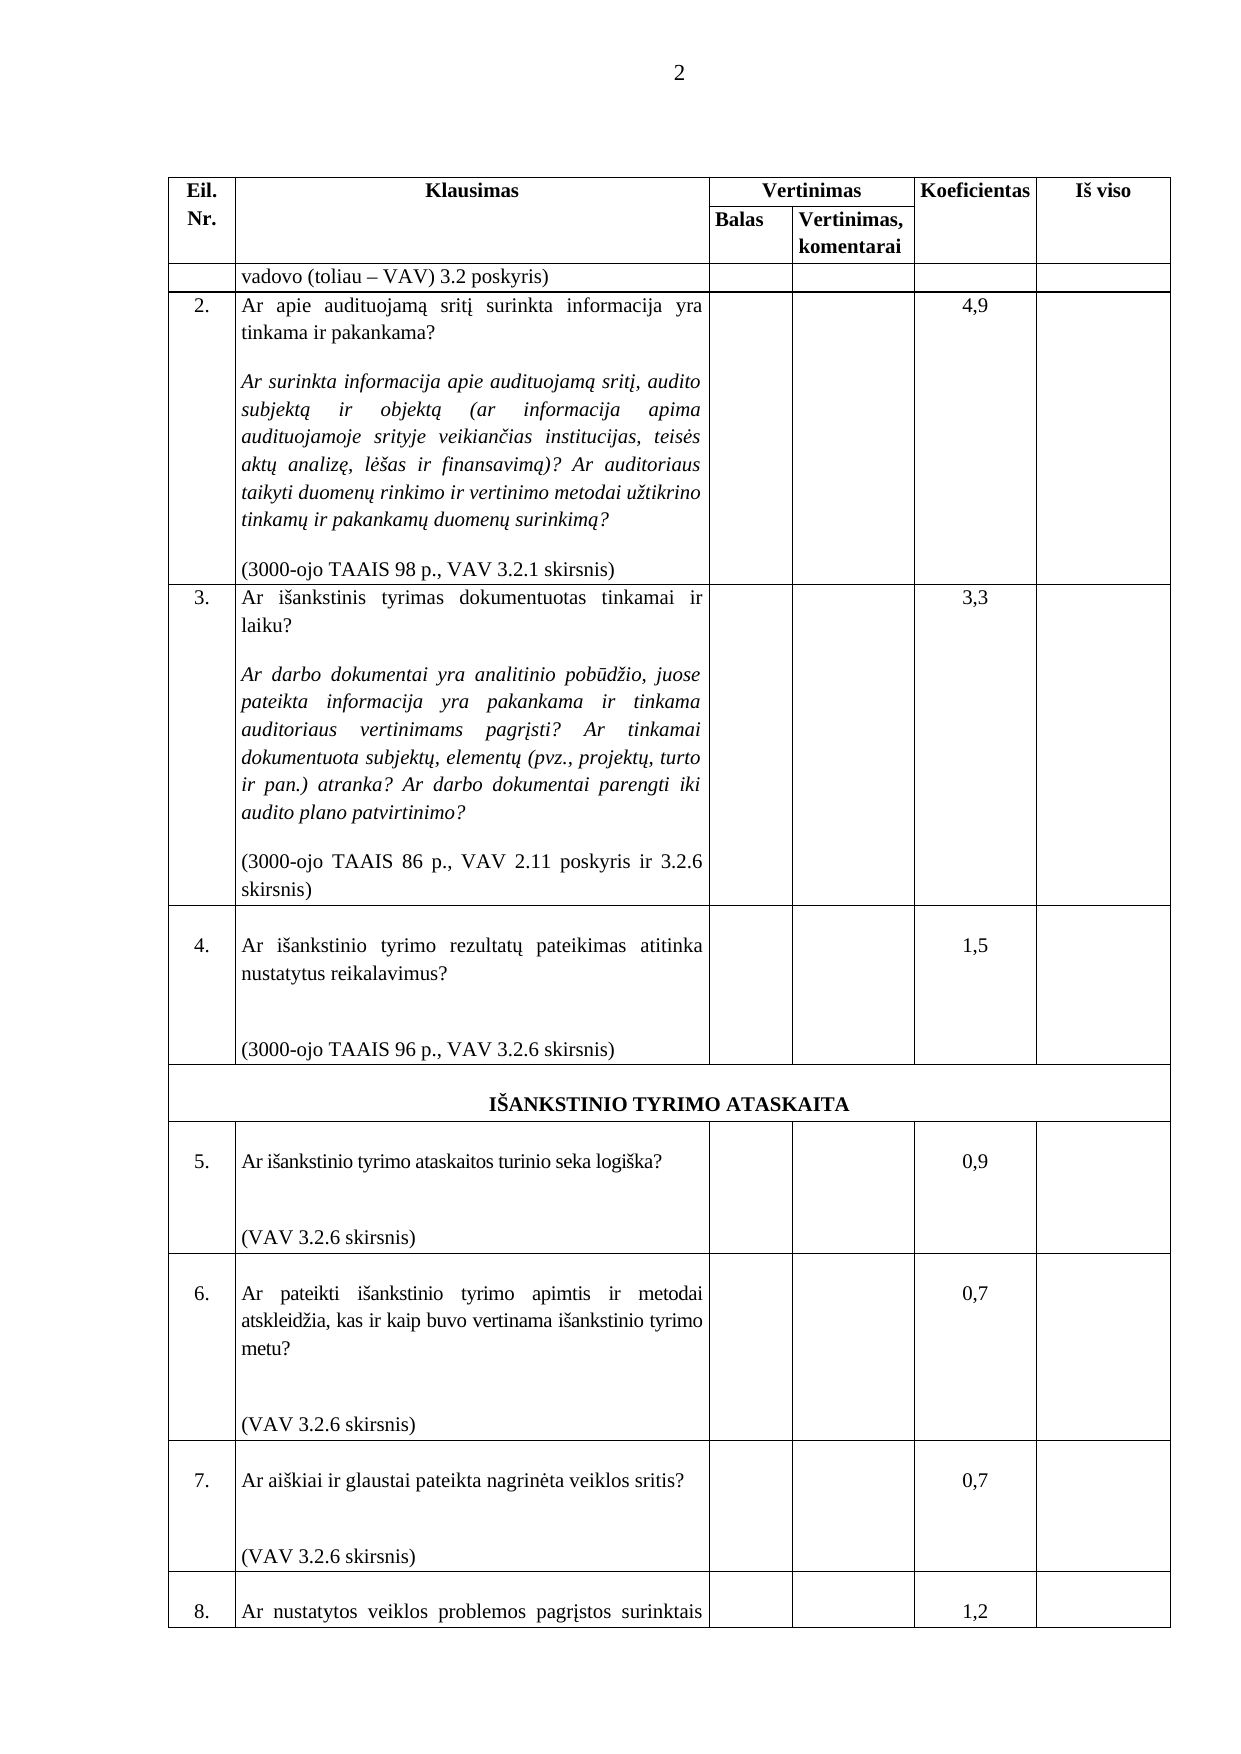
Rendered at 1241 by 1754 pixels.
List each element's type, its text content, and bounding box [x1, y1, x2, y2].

table_cell [793, 1572, 914, 1627]
table_cell 8. [169, 1572, 235, 1627]
table_cell [1037, 585, 1170, 905]
table_cell [1037, 906, 1170, 1064]
table_cell [793, 264, 914, 291]
table_cell Ar nustatytos veiklos problemos pagrįstos surinktais [236, 1572, 709, 1627]
table_cell Ar išankstinis tyrimas dokumentuotas tinkamai ir laiku? Ar darbo dokumentai yra analitinio pobūdžio, juose pateikta informacija yra pakankama ir tinkama auditoriaus vertinimams pagrįsti? Ar tinkamai dokumentuota subjektų, elementų (pvz., projektų, turto ir pan.) atranka? Ar darbo dokumentai parengti iki audito plano patvirtinimo? (3000-ojo TAAIS 86 p., VAV 2.11 poskyris ir 3.2.6 skirsnis) [236, 585, 709, 905]
table_header Vertinimas [710, 178, 914, 206]
table_cell [793, 906, 914, 1064]
table_cell 6. [169, 1254, 235, 1439]
table_cell Ar apie audituojamą sritį surinkta informacija yra tinkama ir pakankama? Ar surinkta informacija apie audituojamą sritį, audito subjektą ir objektą (ar informacija apima audituojamoje srityje veikiančias institucijas, teisės aktų analizę, lėšas ir finansavimą)? Ar auditoriaus taikyti duomenų rinkimo ir vertinimo metodai užtikrino tinkamų ir pakankamų duomenų surinkimą? (3000-ojo TAAIS 98 p., VAV 3.2.1 skirsnis) [236, 293, 709, 584]
table_cell Ar aiškiai ir glaustai pateikta nagrinėta veiklos sritis? (VAV 3.2.6 skirsnis) [236, 1441, 709, 1571]
table_cell 7. [169, 1441, 235, 1571]
table_cell [710, 585, 792, 905]
table_cell 0,7 [915, 1254, 1036, 1439]
table_cell [710, 906, 792, 1064]
table_cell 4,9 [915, 293, 1036, 584]
table_cell [710, 1441, 792, 1571]
table_cell [793, 293, 914, 584]
table_cell 2. [169, 293, 235, 584]
table_cell IŠANKSTINIO TYRIMO ATASKAITA [169, 1065, 1170, 1121]
table_header Eil. Nr. [169, 178, 235, 263]
table_cell [710, 264, 792, 291]
table_cell Ar pateikti išankstinio tyrimo apimtis ir metodai atskleidžia, kas ir kaip buvo vertinama išankstinio tyrimo metu? (VAV 3.2.6 skirsnis) [236, 1254, 709, 1439]
table_cell 3. [169, 585, 235, 905]
table_cell [915, 264, 1036, 291]
table_cell [1037, 1254, 1170, 1439]
table_cell [1037, 1441, 1170, 1571]
table_cell [793, 585, 914, 905]
table_cell [1037, 264, 1170, 291]
table_cell 4. [169, 906, 235, 1064]
table_cell 3,3 [915, 585, 1036, 905]
table_cell Balas [710, 207, 792, 263]
table_cell [710, 1254, 792, 1439]
table_cell [793, 1254, 914, 1439]
table_cell Ar išankstinio tyrimo ataskaitos turinio seka logiška? (VAV 3.2.6 skirsnis) [236, 1122, 709, 1252]
table_header Koeficientas [915, 178, 1036, 263]
table_cell [710, 293, 792, 584]
table_cell [169, 264, 235, 291]
table_cell [793, 1122, 914, 1252]
table_cell vadovo (toliau – VAV) 3.2 poskyris) [236, 264, 709, 291]
table_cell 0,7 [915, 1441, 1036, 1571]
table_header Klausimas [236, 178, 709, 263]
table_cell [710, 1572, 792, 1627]
table_cell 5. [169, 1122, 235, 1252]
table_cell [793, 1441, 914, 1571]
table_header Iš viso [1037, 178, 1170, 263]
table_cell Vertinimas, komentarai [793, 207, 914, 263]
table_cell 1,2 [915, 1572, 1036, 1627]
table_cell [1037, 1572, 1170, 1627]
table_cell [710, 1122, 792, 1252]
table_cell 0,9 [915, 1122, 1036, 1252]
table_cell [1037, 293, 1170, 584]
table_cell 1,5 [915, 906, 1036, 1064]
table_cell Ar išankstinio tyrimo rezultatų pateikimas atitinka nustatytus reikalavimus? (3000-ojo TAAIS 96 p., VAV 3.2.6 skirsnis) [236, 906, 709, 1064]
table_cell [1037, 1122, 1170, 1252]
